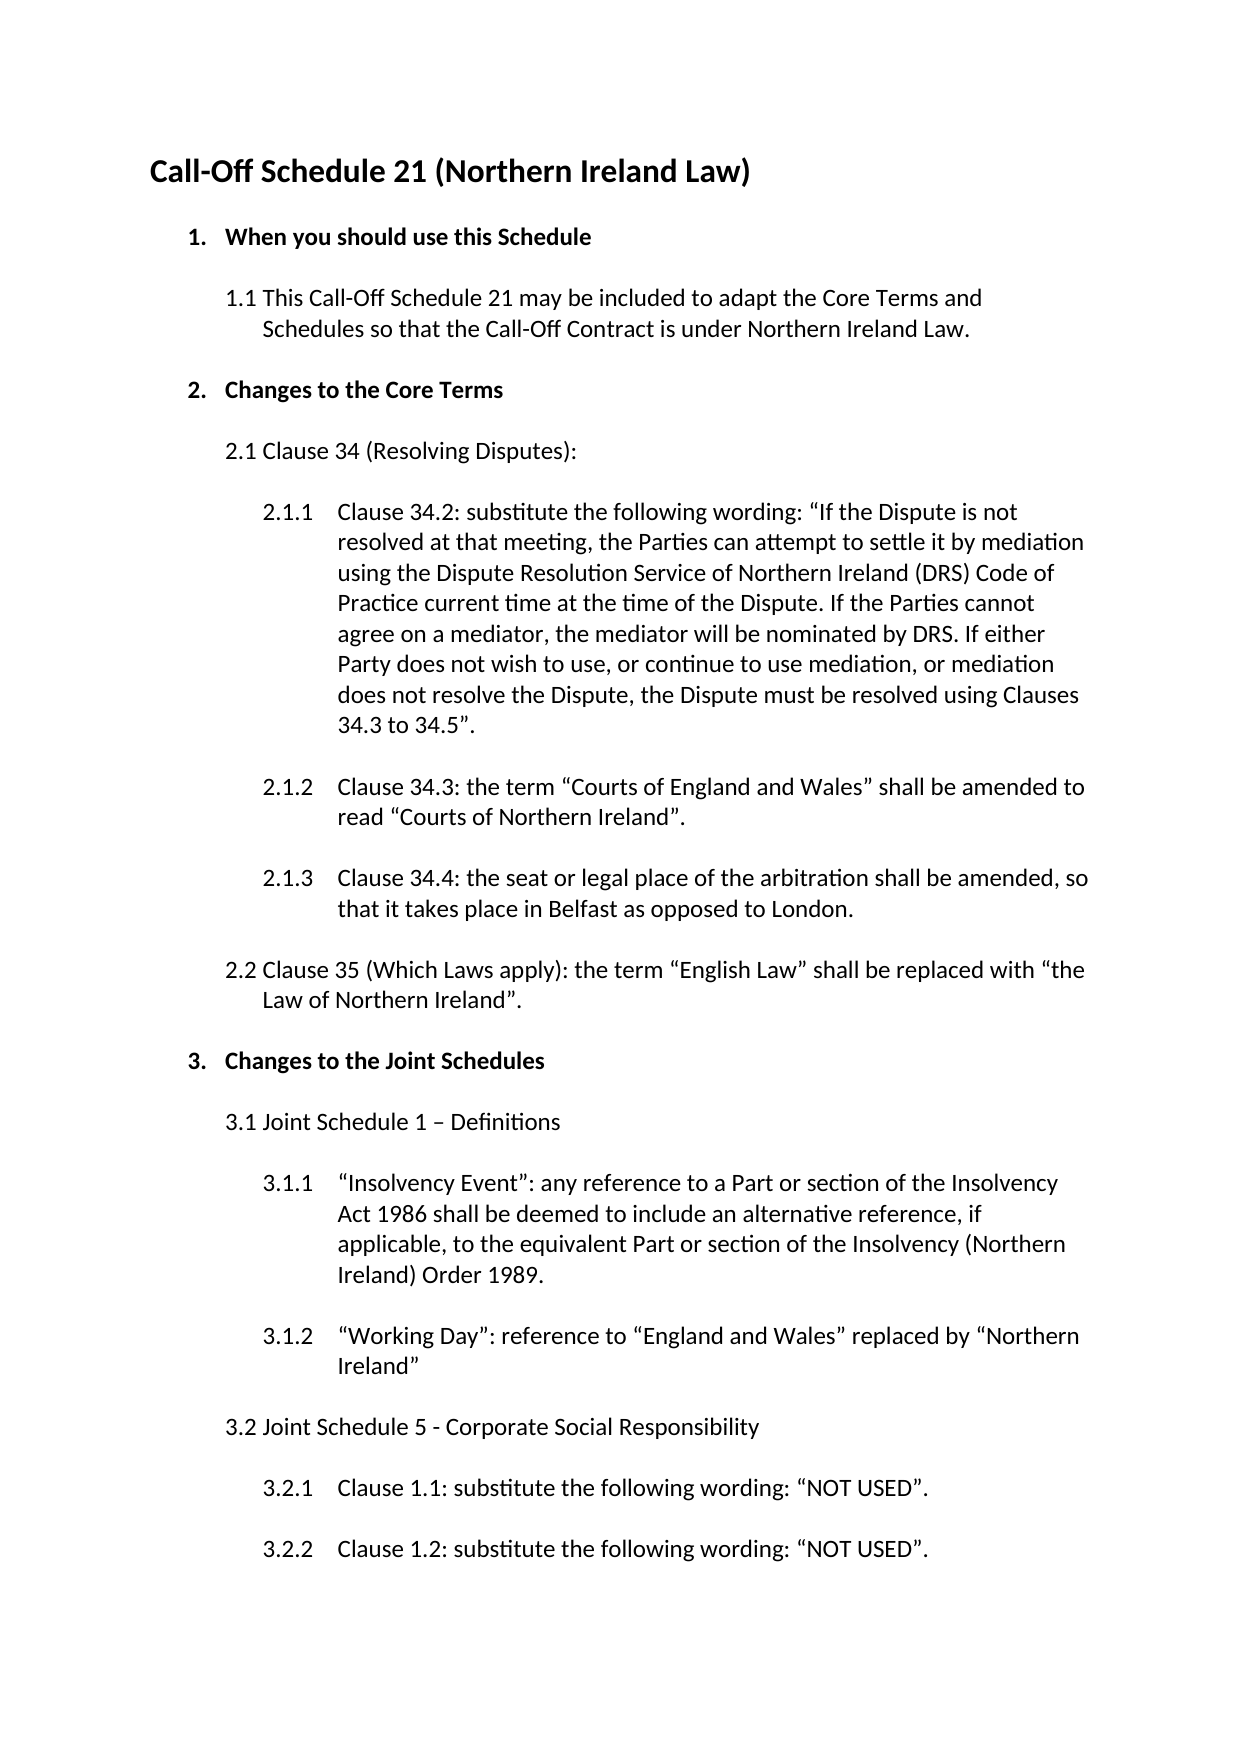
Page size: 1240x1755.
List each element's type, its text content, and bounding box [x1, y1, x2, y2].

list “Insolvency Event”: any reference to a Part or section of the Insolvency Act 1986 shall be deemed to include an alternative reference, if applicable, to the equivalent Part or section of the Insolvency (Northern Ireland) Order 1989. [262, 1167, 1089, 1320]
list When you should use this Schedule [187, 221, 1089, 282]
list This Call-Off Schedule 21 may be included to adapt the Core Terms and Schedules so that the Call-Off Contract is under Northern Ireland Law. [225, 282, 1089, 374]
text Call-Off Schedule 21 (Northern Ireland Law) [150, 150, 1089, 191]
list Clause 1.1: substitute the following wording: “NOT USED”. [262, 1473, 1089, 1534]
list Clause 35 (Which Laws apply): the term “English Law” shall be replaced with “the Law of Northern Ireland”. [225, 954, 1089, 1045]
list Clause 34.3: the term “Courts of England and Wales” shall be amended to read “Courts of Northern Ireland”. [262, 771, 1089, 862]
list Clause 34.4: the seat or legal place of the arbitration shall be amended, so that it takes place in Belfast as opposed to London. [262, 862, 1089, 954]
list Changes to the Joint Schedules [187, 1045, 1089, 1106]
list Joint Schedule 1 – Definitions [225, 1106, 1089, 1167]
list Joint Schedule 5 - Corporate Social Responsibility [225, 1412, 1089, 1473]
list Clause 1.2: substitute the following wording: “NOT USED”. [262, 1534, 1089, 1595]
list “Working Day”: reference to “England and Wales” replaced by “Northern Ireland” [262, 1320, 1089, 1412]
list Clause 34.2: substitute the following wording: “If the Dispute is not resolved at that meeting, the Parties can attempt to settle it by mediation using the Dispute Resolution Service of Northern Ireland (DRS) Code of Practice current time at the time of the Dispute. If the Parties cannot agree on a mediator, the mediator will be nominated by DRS. If either Party does not wish to use, or continue to use mediation, or mediation does not resolve the Dispute, the Dispute must be resolved using Clauses 34.3 to 34.5”. [262, 496, 1089, 771]
list Clause 34 (Resolving Disputes): [225, 435, 1089, 496]
list Changes to the Core Terms [187, 374, 1089, 435]
